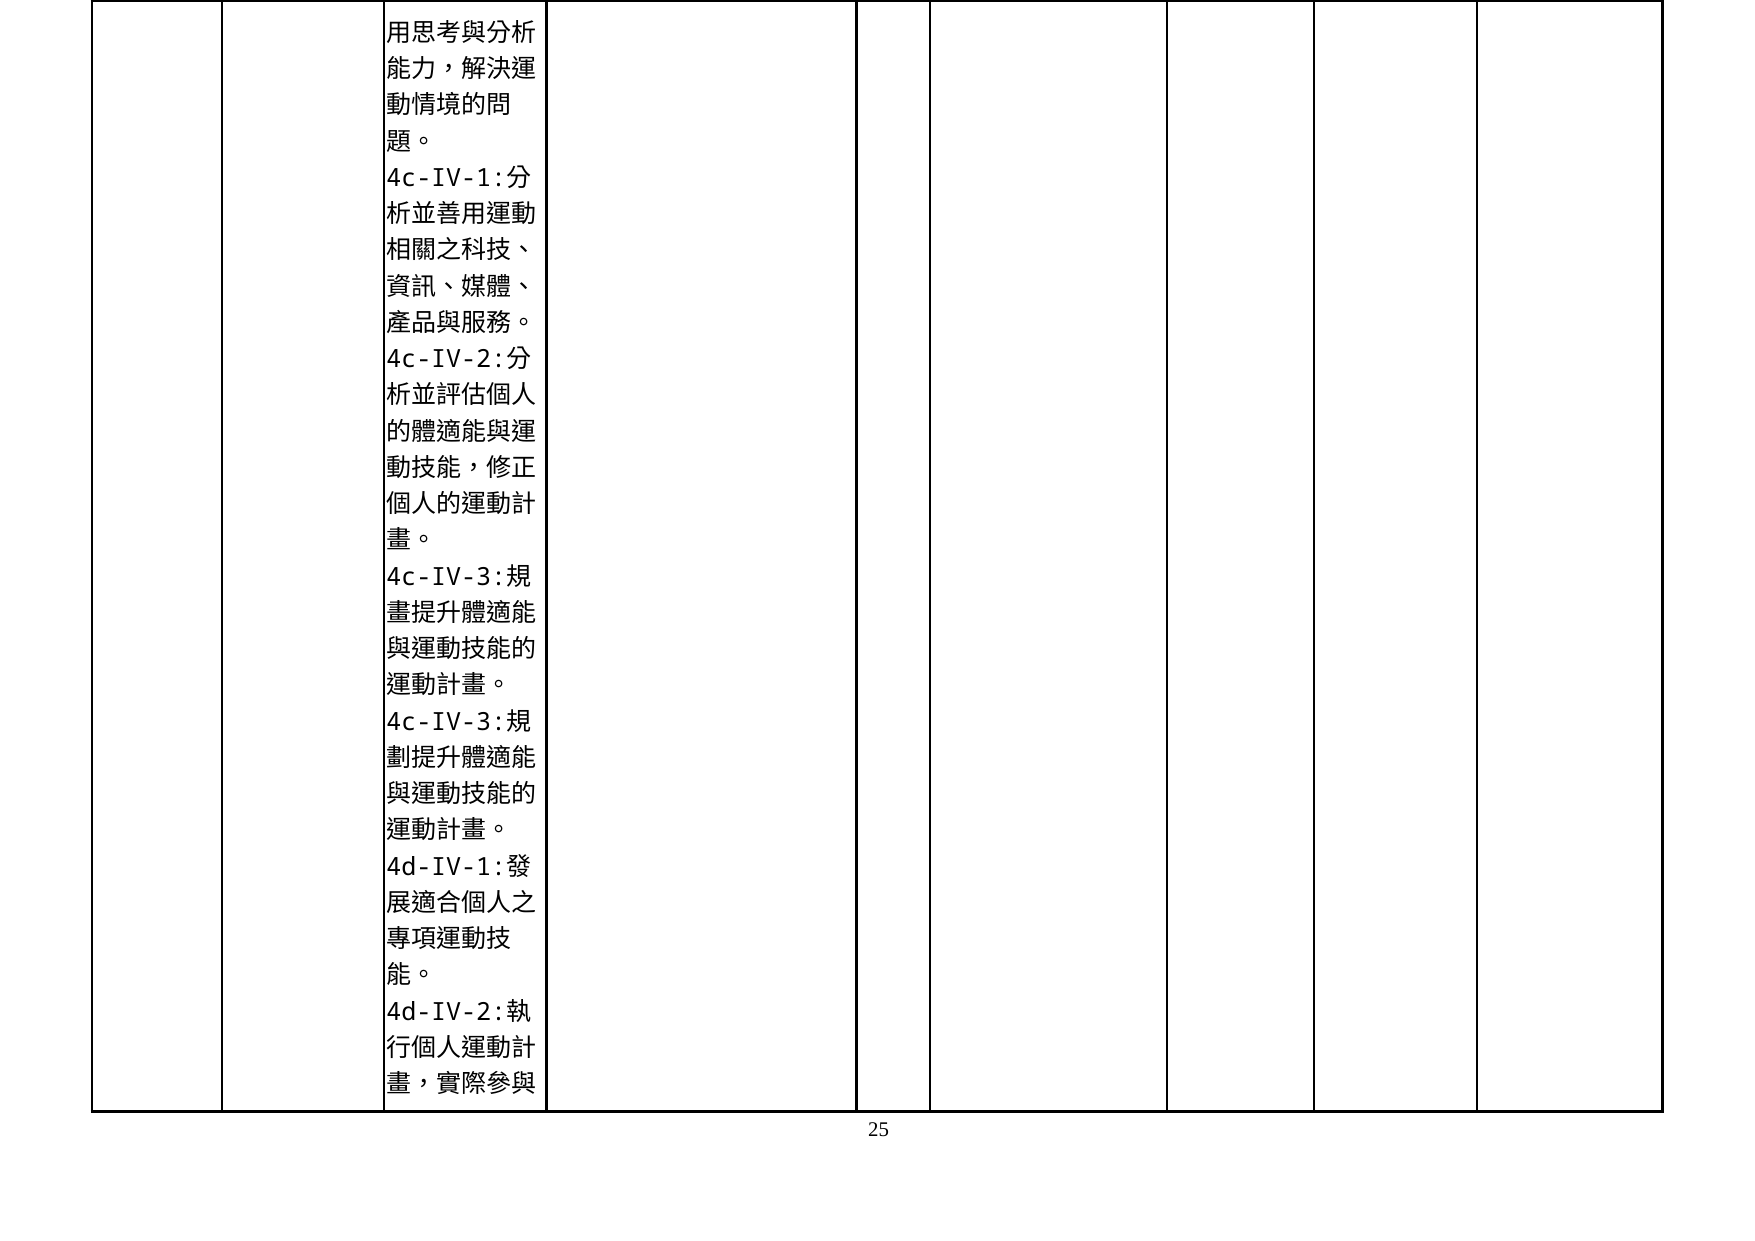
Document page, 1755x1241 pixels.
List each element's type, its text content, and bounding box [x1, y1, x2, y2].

table_cell [93, 2, 221, 1110]
table_cell [223, 2, 383, 1110]
table_cell [548, 2, 855, 1110]
table_cell [1168, 2, 1313, 1110]
table_cell [1315, 2, 1476, 1110]
table_cell [931, 2, 1166, 1110]
table_cell [858, 2, 929, 1110]
table_cell [1478, 2, 1661, 1110]
table_cell 用思考與分析能力，解決運動情境的問題。 4c-IV-1:分析並善用運動相關之科技、資訊、媒體、產品與服務。 4c-IV-2:分析並評估個人的體適能與運動技能，修正個人的運動計畫。 4c-IV-3:規畫提升體適能與運動技能的運動計畫。 4c-IV-3:規劃提升體適能與運動技能的運動計畫。 4d-IV-1:發展適合個人之專項運動技能。 4d-IV-2:執行個人運動計畫，實際參與 [385, 2, 545, 1110]
